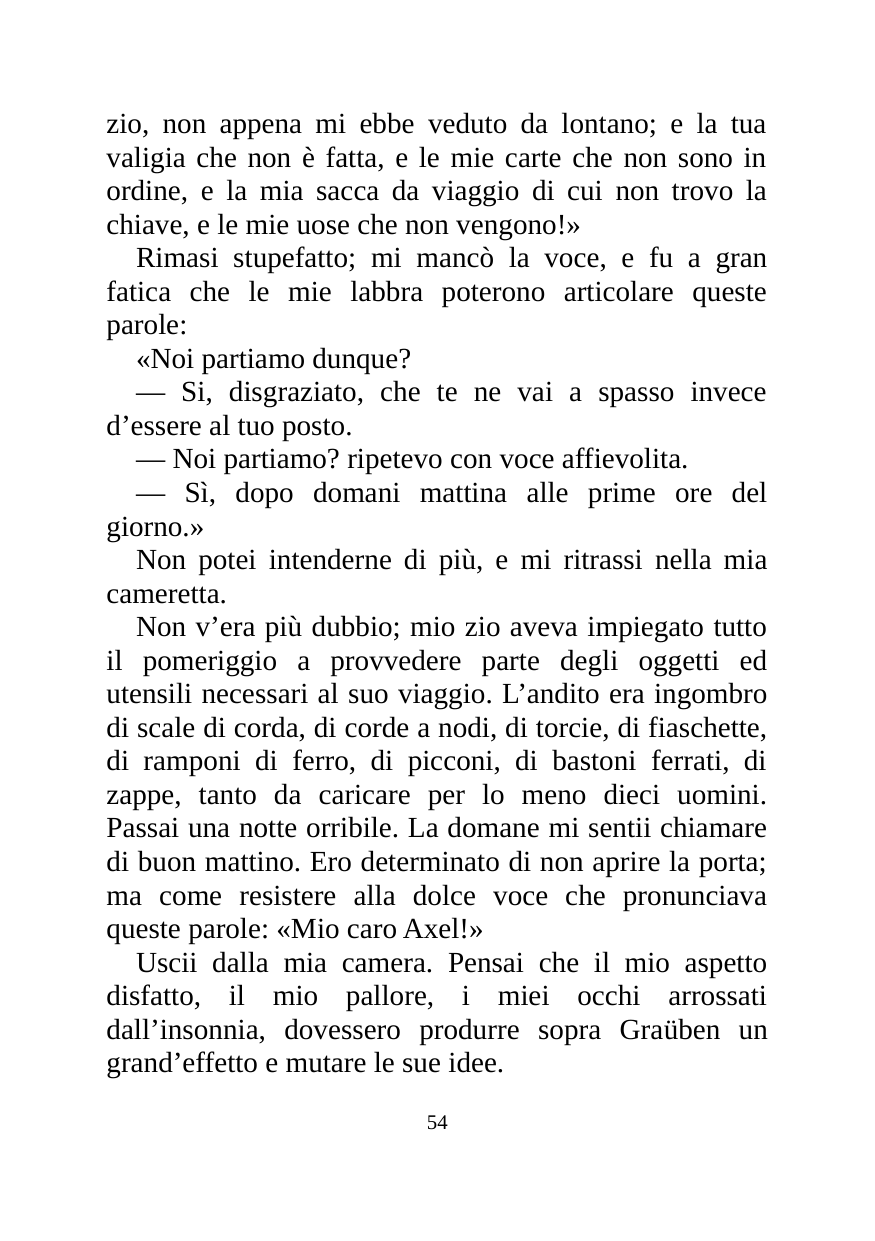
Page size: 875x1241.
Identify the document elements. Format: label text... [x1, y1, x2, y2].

text — Noi partiamo? ripetevo con voce affievolita. [106, 442, 768, 475]
text zio, non appena mi ebbe veduto da lontano; e la tua valigia che non è fatta, e le mie carte che non sono in ordine, e la mia sacca da viaggio di cui non trovo la chiave, e le mie uose che non vengono!» [106, 106, 768, 240]
text Rimasi stupefatto; mi mancò la voce, e fu a gran fatica che le mie labbra poterono articolare queste parole: [106, 240, 768, 341]
text Non v’era più dubbio; mio zio aveva impiegato tutto il pomeriggio a provvedere parte degli oggetti ed utensili necessari al suo viaggio. L’andito era ingombro di scale di corda, di corde a nodi, di torcie, di fiaschette, di ramponi di ferro, di picconi, di bastoni ferrati, di zappe, tanto da caricare per lo meno dieci uomini. Passai una notte orribile. La domane mi sentii chiamare di buon mattino. Ero determinato di non aprire la porta; ma come resistere alla dolce voce che pronunciava queste parole: «Mio caro Axel!» [106, 609, 768, 945]
text «Noi partiamo dunque? [106, 341, 768, 374]
text — Sì, dopo domani mattina alle prime ore del giorno.» [106, 475, 768, 542]
text — Si, disgraziato, che te ne vai a spasso invece d’essere al tuo posto. [106, 374, 768, 442]
text Non potei intenderne di più, e mi ritrassi nella mia cameretta. [106, 542, 768, 609]
text Uscii dalla mia camera. Pensai che il mio aspetto disfatto, il mio pallore, i miei occhi arrossati dall’insonnia, dovessero produrre sopra Graüben un grand’effetto e mutare le sue idee. [106, 945, 768, 1079]
